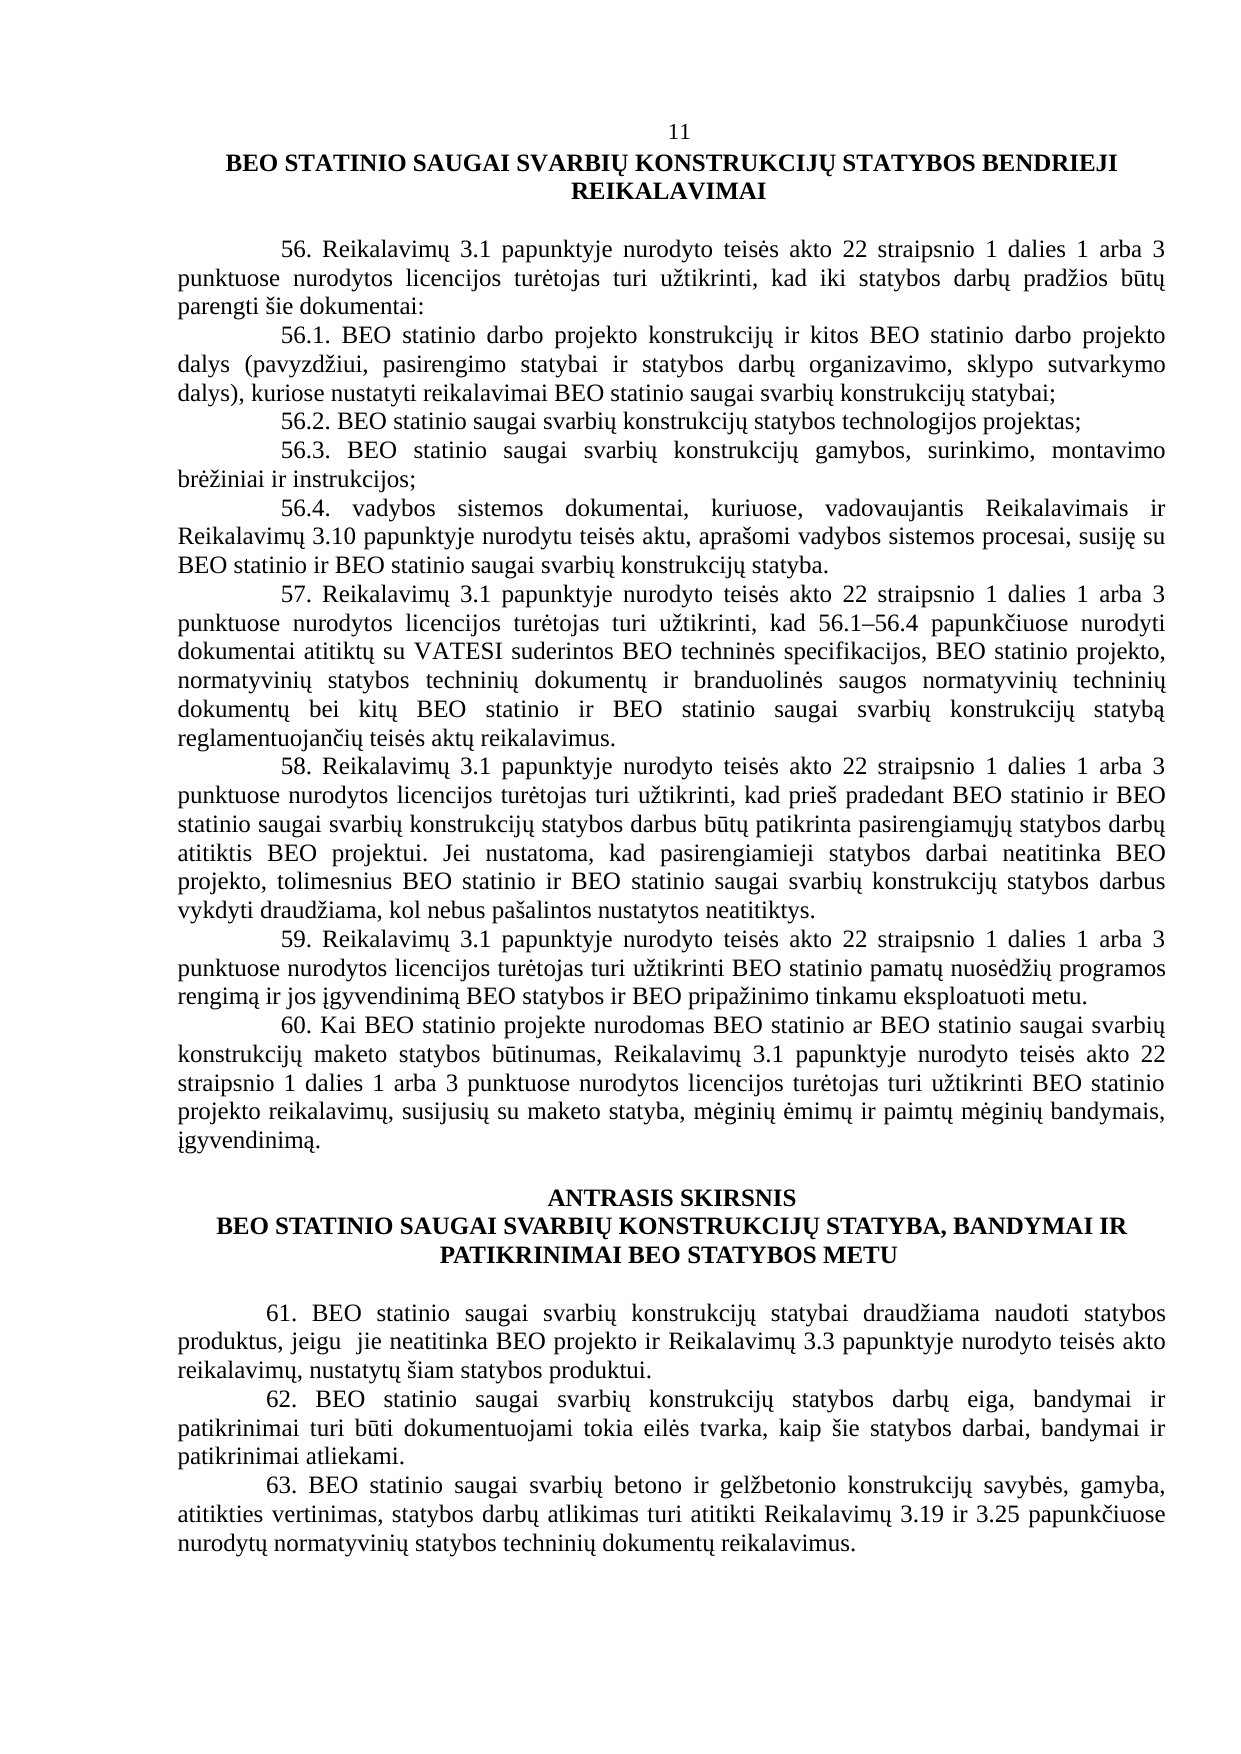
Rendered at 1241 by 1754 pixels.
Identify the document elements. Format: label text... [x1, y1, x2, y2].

text 59. Reikalavimų 3.1 papunktyje nurodyto teisės akto 22 straipsnio 1 dalies 1 arba 3 punktuose nurodytos licencijos turėtojas turi užtikrinti BEO statinio pamatų nuosėdžių programos rengimą ir jos įgyvendinimą BEO statybos ir BEO pripažinimo tinkamu eksploatuoti metu. [177, 924, 1167, 1010]
text 56.4. vadybos sistemos dokumentai, kuriuose, vadovaujantis Reikalavimais ir Reikalavimų 3.10 papunktyje nurodytu teisės aktu, aprašomi vadybos sistemos procesai, susiję su BEO statinio ir BEO statinio saugai svarbių konstrukcijų statyba. [177, 493, 1167, 579]
text 56.1. BEO statinio darbo projekto konstrukcijų ir kitos BEO statinio darbo projekto dalys (pavyzdžiui, pasirengimo statybai ir statybos darbų organizavimo, sklypo sutvarkymo dalys), kuriose nustatyti reikalavimai BEO statinio saugai svarbių konstrukcijų statybai; [177, 320, 1167, 406]
text 60. Kai BEO statinio projekte nurodomas BEO statinio ar BEO statinio saugai svarbių konstrukcijų maketo statybos būtinumas, Reikalavimų 3.1 papunktyje nurodyto teisės akto 22 straipsnio 1 dalies 1 arba 3 punktuose nurodytos licencijos turėtojas turi užtikrinti BEO statinio projekto reikalavimų, susijusių su maketo statyba, mėginių ėmimų ir paimtų mėginių bandymais, įgyvendinimą. [177, 1010, 1167, 1154]
text ANTRASIS SKIRSNIS [177, 1183, 1167, 1211]
text 56.2. BEO statinio saugai svarbių konstrukcijų statybos technologijos projektas; [177, 406, 1167, 435]
text 61. BEO statinio saugai svarbių konstrukcijų statybai draudžiama naudoti statybos produktus, jeigu jie neatitinka BEO projekto ir Reikalavimų 3.3 papunktyje nurodyto teisės akto reikalavimų, nustatytų šiam statybos produktui. [177, 1298, 1167, 1384]
text 58. Reikalavimų 3.1 papunktyje nurodyto teisės akto 22 straipsnio 1 dalies 1 arba 3 punktuose nurodytos licencijos turėtojas turi užtikrinti, kad prieš pradedant BEO statinio ir BEO statinio saugai svarbių konstrukcijų statybos darbus būtų patikrinta pasirengiamųjų statybos darbų atitiktis BEO projektui. Jei nustatoma, kad pasirengiamieji statybos darbai neatitinka BEO projekto, tolimesnius BEO statinio ir BEO statinio saugai svarbių konstrukcijų statybos darbus vykdyti draudžiama, kol nebus pašalintos nustatytos neatitiktys. [177, 751, 1167, 924]
text 57. Reikalavimų 3.1 papunktyje nurodyto teisės akto 22 straipsnio 1 dalies 1 arba 3 punktuose nurodytos licencijos turėtojas turi užtikrinti, kad 56.1–56.4 papunkčiuose nurodyti dokumentai atitiktų su VATESI suderintos BEO techninės specifikacijos, BEO statinio projekto, normatyvinių statybos techninių dokumentų ir branduolinės saugos normatyvinių techninių dokumentų bei kitų BEO statinio ir BEO statinio saugai svarbių konstrukcijų statybą reglamentuojančių teisės aktų reikalavimus. [177, 579, 1167, 751]
text 56.3. BEO statinio saugai svarbių konstrukcijų gamybos, surinkimo, montavimo brėžiniai ir instrukcijos; [177, 435, 1167, 493]
text 63. BEO statinio saugai svarbių betono ir gelžbetonio konstrukcijų savybės, gamyba, atitikties vertinimas, statybos darbų atlikimas turi atitikti Reikalavimų 3.19 ir 3.25 papunkčiuose nurodytų normatyvinių statybos techninių dokumentų reikalavimus. [177, 1470, 1167, 1556]
text BEO STATINIO SAUGAI SVARBIŲ KONSTRUKCIJŲ STATYBA, BANDYMAI IR PATIKRINIMAI BEO STATYBOS METU [177, 1211, 1167, 1269]
text BEO STATINIO SAUGAI SVARBIŲ KONSTRUKCIJŲ STATYBOS BENDRIEJI REIKALAVIMAI [177, 148, 1167, 205]
text 62. BEO statinio saugai svarbių konstrukcijų statybos darbų eiga, bandymai ir patikrinimai turi būti dokumentuojami tokia eilės tvarka, kaip šie statybos darbai, bandymai ir patikrinimai atliekami. [177, 1384, 1167, 1470]
text 56. Reikalavimų 3.1 papunktyje nurodyto teisės akto 22 straipsnio 1 dalies 1 arba 3 punktuose nurodytos licencijos turėtojas turi užtikrinti, kad iki statybos darbų pradžios būtų parengti šie dokumentai: [177, 234, 1167, 320]
